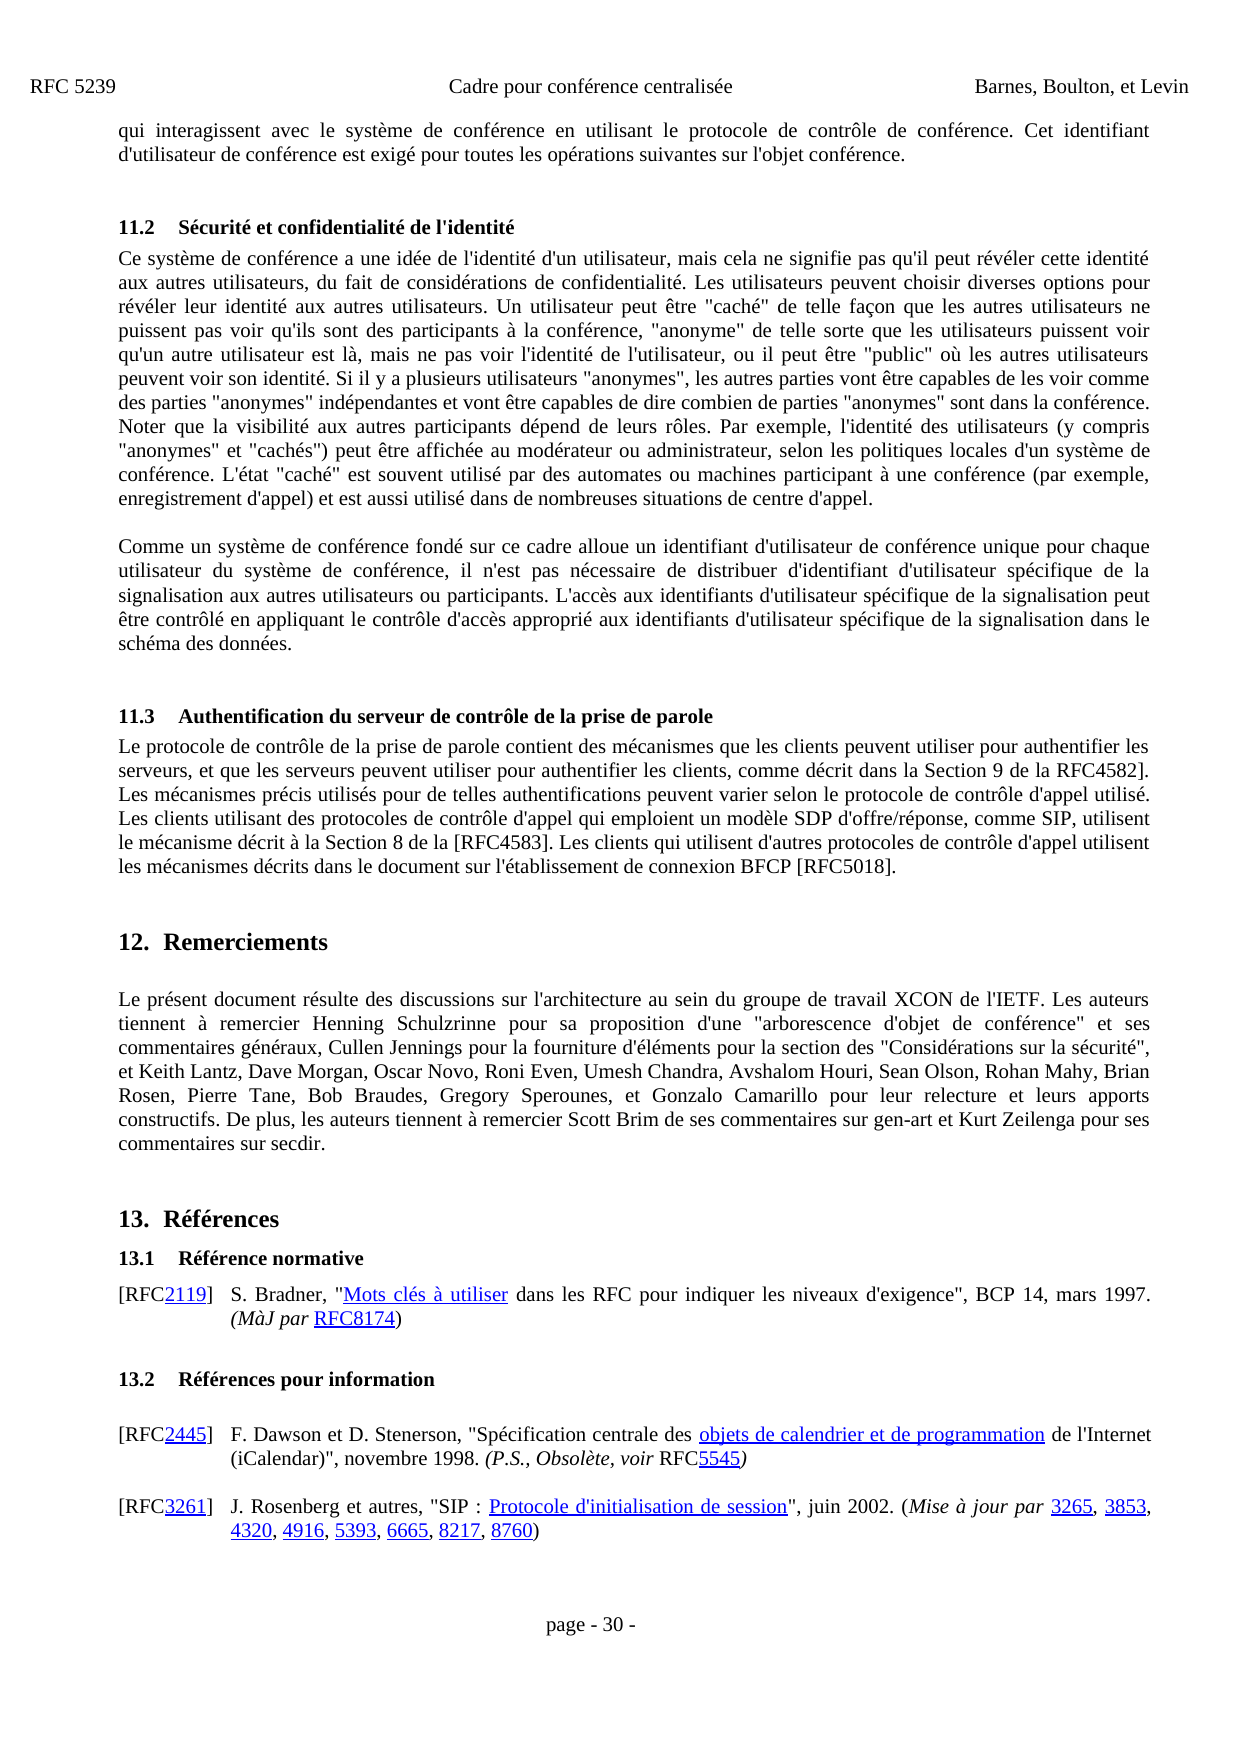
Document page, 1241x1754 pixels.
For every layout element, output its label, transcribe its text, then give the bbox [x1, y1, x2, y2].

subtitle 13.1 Référence normative [118, 1246, 1152, 1270]
text Ce système de conférence a une idée de l'identité d'un utilisateur, mais cela ne signifie pas qu'il peut révéler cette identité aux autres utilisateurs, du fait de considérations de confidentialité. Les utilisateurs peuvent choisir diverses options pour révéler leur identité aux autres utilisateurs. Un utilisateur peut être "caché" de telle façon que les autres utilisateurs ne puissent pas voir qu'ils sont des participants à la conférence, "anonyme" de telle sorte que les utilisateurs puissent voir qu'un autre utilisateur est là, mais ne pas voir l'identité de l'utilisateur, ou il peut être "public" où les autres utilisateurs peuvent voir son identité. Si il y a plusieurs utilisateurs "anonymes", les autres parties vont être capables de les voir comme des parties "anonymes" indépendantes et vont être capables de dire combien de parties "anonymes" sont dans la conférence. Noter que la visibilité aux autres participants dépend de leurs rôles. Par exemple, l'identité des utilisateurs (y compris "anonymes" et "cachés") peut être affichée au modérateur ou administrateur, selon les politiques locales d'un système de conférence. L'état "caché" est souvent utilisé par des automates ou machines participant à une conférence (par exemple, enregistrement d'appel) et est aussi utilisé dans de nombreuses situations de centre d'appel. [118, 246, 1152, 510]
text [RFC2119] S. Bradner, "Mots clés à utiliser dans les RFC pour indiquer les niveaux d'exigence", BCP 14, mars 1997. (MàJ par RFC8174) [118, 1282, 1152, 1330]
subtitle 13. Références [118, 1204, 1152, 1233]
text Comme un système de conférence fondé sur ce cadre alloue un identifiant d'utilisateur de conférence unique pour chaque utilisateur du système de conférence, il n'est pas nécessaire de distribuer d'identifiant d'utilisateur spécifique de la signalisation aux autres utilisateurs ou participants. L'accès aux identifiants d'utilisateur spécifique de la signalisation peut être contrôlé en appliquant le contrôle d'accès approprié aux identifiants d'utilisateur spécifique de la signalisation dans le schéma des données. [118, 534, 1152, 655]
subtitle 11.3 Authentification du serveur de contrôle de la prise de parole [118, 704, 1152, 728]
text Le protocole de contrôle de la prise de parole contient des mécanismes que les clients peuvent utiliser pour authentifier les serveurs, et que les serveurs peuvent utiliser pour authentifier les clients, comme décrit dans la Section 9 de la RFC4582]. Les mécanismes précis utilisés pour de telles authentifications peuvent varier selon le protocole de contrôle d'appel utilisé. Les clients utilisant des protocoles de contrôle d'appel qui emploient un modèle SDP d'offre/réponse, comme SIP, utilisent le mécanisme décrit à la Section 8 de la [RFC4583]. Les clients qui utilisent d'autres protocoles de contrôle d'appel utilisent les mécanismes décrits dans le document sur l'établissement de connexion BFCP [RFC5018]. [118, 734, 1152, 878]
text Le présent document résulte des discussions sur l'architecture au sein du groupe de travail XCON de l'IETF. Les auteurs tiennent à remercier Henning Schulzrinne pour sa proposition d'une "arborescence d'objet de conférence" et ses commentaires généraux, Cullen Jennings pour la fourniture d'éléments pour la section des "Considérations sur la sécurité", et Keith Lantz, Dave Morgan, Oscar Novo, Roni Even, Umesh Chandra, Avshalom Houri, Sean Olson, Rohan Mahy, Brian Rosen, Pierre Tane, Bob Braudes, Gregory Sperounes, et Gonzalo Camarillo pour leur relecture et leurs apports constructifs. De plus, les auteurs tiennent à remercier Scott Brim de ses commentaires sur gen-art et Kurt Zeilenga pour ses commentaires sur secdir. [118, 987, 1152, 1155]
subtitle 11.2 Sécurité et confidentialité de l'identité [118, 215, 1152, 239]
text qui interagissent avec le système de conférence en utilisant le protocole de contrôle de conférence. Cet identifiant d'utilisateur de conférence est exigé pour toutes les opérations suivantes sur l'objet conférence. [118, 118, 1152, 166]
subtitle 13.2 Références pour information [118, 1367, 1152, 1391]
text [RFC2445] F. Dawson et D. Stenerson, "Spécification centrale des objets de calendrier et de programmation de l'Internet (iCalendar)", novembre 1998. (P.S., Obsolète, voir RFC5545) [118, 1421, 1152, 1469]
subtitle 12. Remerciements [118, 927, 1152, 956]
text [RFC3261] J. Rosenberg et autres, "SIP : Protocole d'initialisation de session", juin 2002. (Mise à jour par 3265, 3853, 4320, 4916, 5393, 6665, 8217, 8760) [118, 1494, 1152, 1542]
